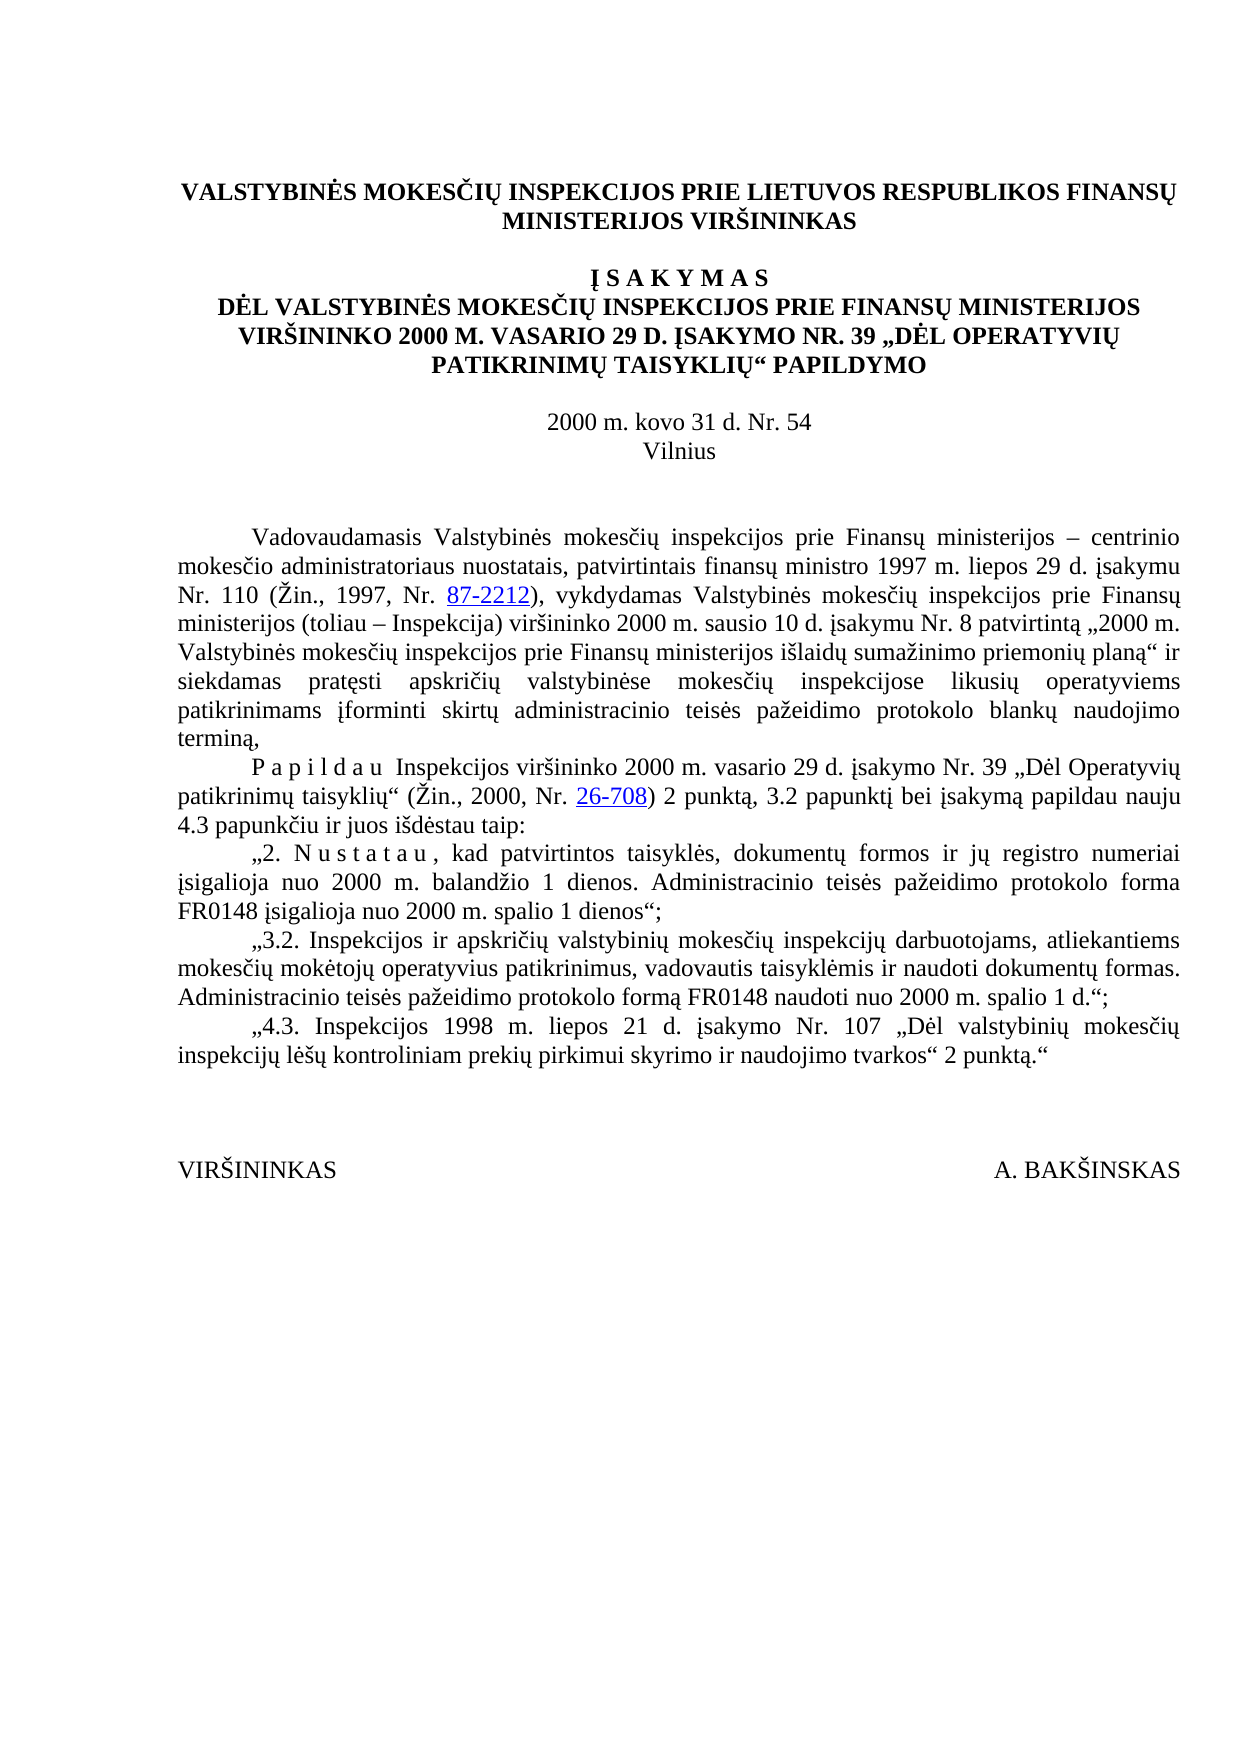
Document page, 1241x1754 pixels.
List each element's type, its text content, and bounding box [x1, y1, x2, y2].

text DĖL VALSTYBINĖS MOKESČIŲ INSPEKCIJOS PRIE FINANSŲ MINISTERIJOS VIRŠININKO 2000 M. VASARIO 29 D. ĮSAKYMO NR. 39 „DĖL OPERATYVIŲ PATIKRINIMŲ TAISYKLIŲ“ PAPILDYMO [177, 292, 1181, 378]
text Papildau Inspekcijos viršininko 2000 m. vasario 29 d. įsakymo Nr. 39 „Dėl Operatyvių patikrinimų taisyklių“ (Žin., 2000, Nr. 26-708) 2 punktą, 3.2 papunktį bei įsakymą papildau nauju 4.3 papunkčiu ir juos išdėstau taip: [177, 752, 1181, 838]
text „4.3. Inspekcijos 1998 m. liepos 21 d. įsakymo Nr. 107 „Dėl valstybinių mokesčių inspekcijų lėšų kontroliniam prekių pirkimui skyrimo ir naudojimo tvarkos“ 2 punktą.“ [177, 1011, 1181, 1068]
text „2. Nustatau, kad patvirtintos taisyklės, dokumentų formos ir jų registro numeriai įsigalioja nuo 2000 m. balandžio 1 dienos. Administracinio teisės pažeidimo protokolo forma FR0148 įsigalioja nuo 2000 m. spalio 1 dienos“; [177, 838, 1181, 925]
text Vilnius [177, 436, 1181, 465]
text Į S A K Y M A S [177, 263, 1181, 292]
text 2000 m. kovo 31 d. Nr. 54 [177, 407, 1181, 436]
text Vadovaudamasis Valstybinės mokesčių inspekcijos prie Finansų ministerijos – centrinio mokesčio administratoriaus nuostatais, patvirtintais finansų ministro 1997 m. liepos 29 d. įsakymu Nr. 110 (Žin., 1997, Nr. 87-2212), vykdydamas Valstybinės mokesčių inspekcijos prie Finansų ministerijos (toliau – Inspekcija) viršininko 2000 m. sausio 10 d. įsakymu Nr. 8 patvirtintą „2000 m. Valstybinės mokesčių inspekcijos prie Finansų ministerijos išlaidų sumažinimo priemonių planą“ ir siekdamas pratęsti apskričių valstybinėse mokesčių inspekcijose likusių operatyviems patikrinimams įforminti skirtų administracinio teisės pažeidimo protokolo blankų naudojimo terminą, [177, 522, 1181, 752]
text VIRŠININKAS A. BAKŠINSKAS [177, 1155, 1181, 1183]
text VALSTYBINĖS MOKESČIŲ INSPEKCIJOS PRIE LIETUVOS RESPUBLIKOS FINANSŲ MINISTERIJOS VIRŠININKAS [177, 177, 1181, 235]
text „3.2. Inspekcijos ir apskričių valstybinių mokesčių inspekcijų darbuotojams, atliekantiems mokesčių mokėtojų operatyvius patikrinimus, vadovautis taisyklėmis ir naudoti dokumentų formas. Administracinio teisės pažeidimo protokolo formą FR0148 naudoti nuo 2000 m. spalio 1 d.“; [177, 925, 1181, 1011]
